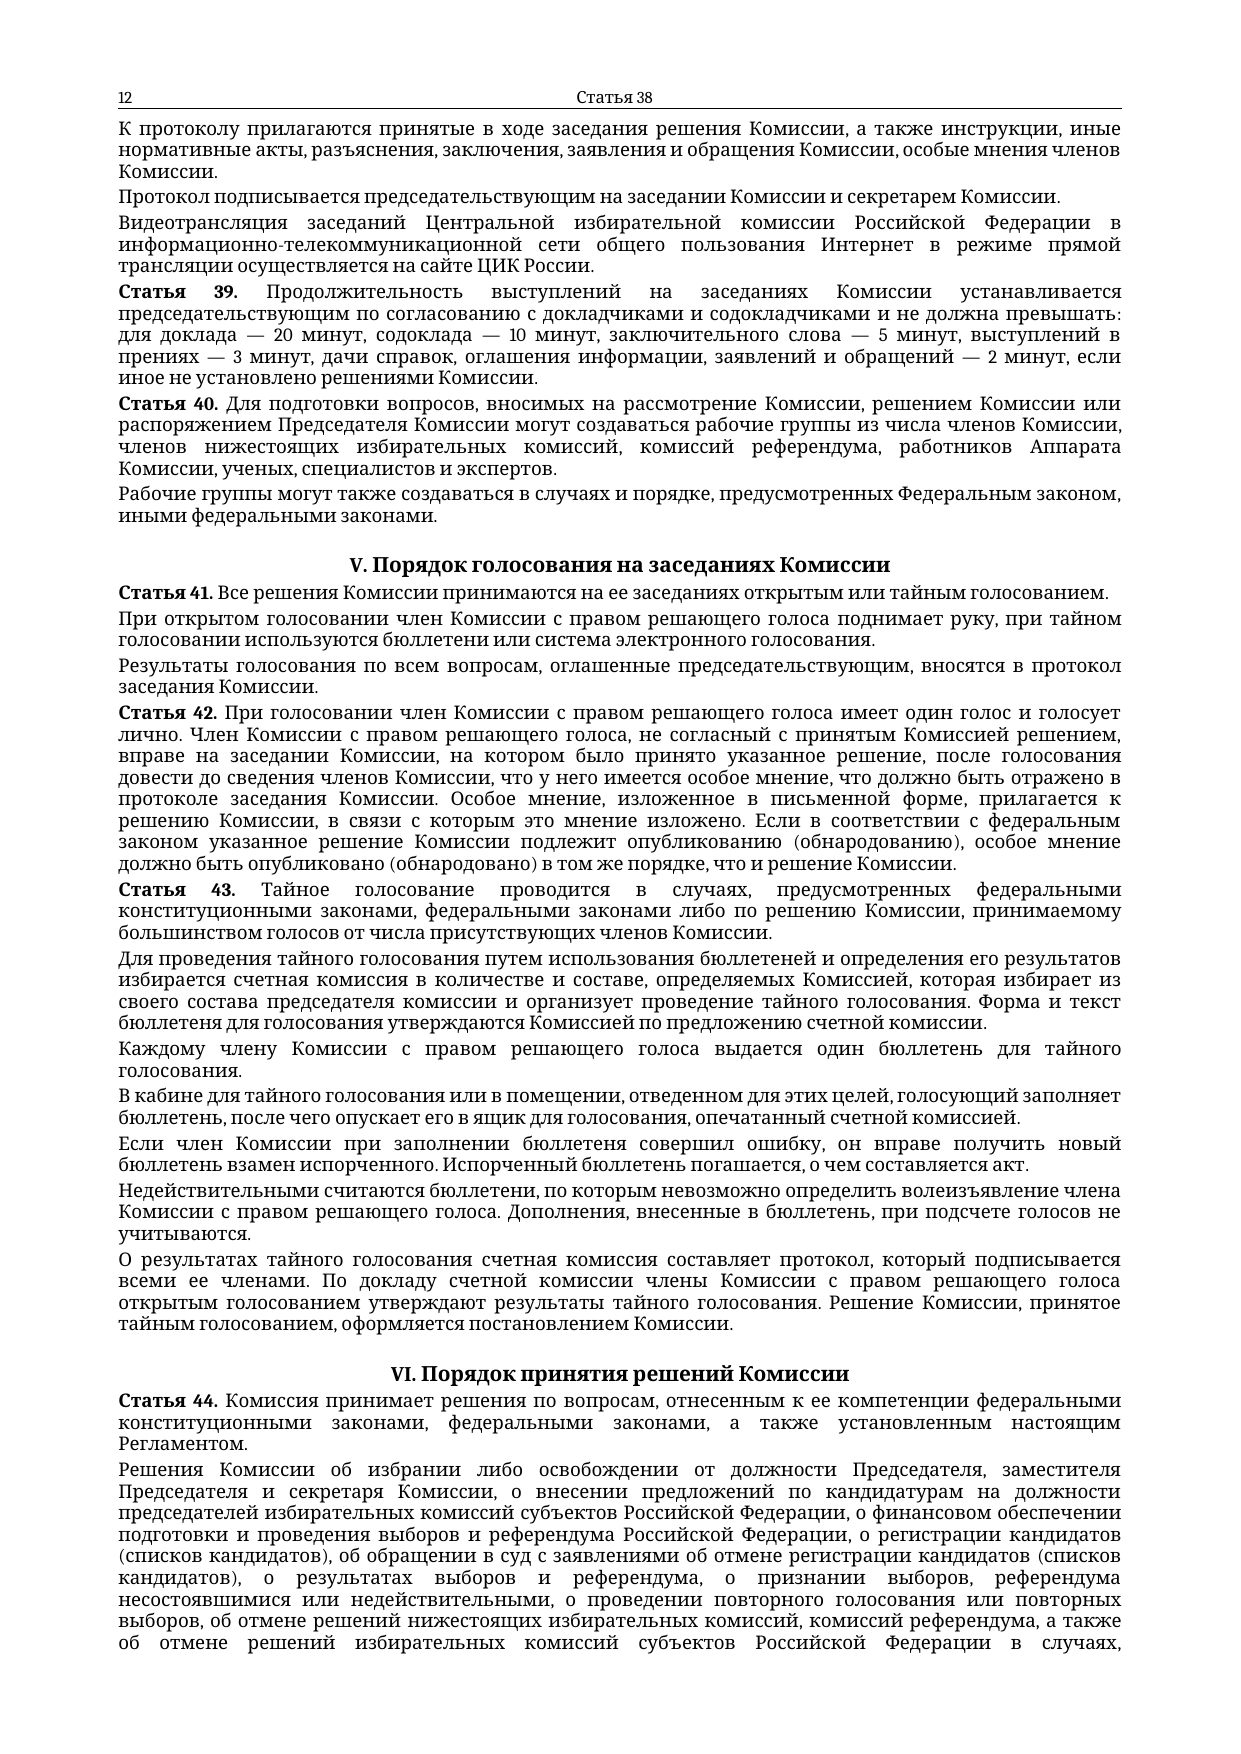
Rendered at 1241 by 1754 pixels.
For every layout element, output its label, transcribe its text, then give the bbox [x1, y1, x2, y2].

text Каждому члену Комиссии с правом решающего голоса выдается один бюллетень для тайного голосования. [118, 1038, 1122, 1082]
text Видеотрансляция заседаний Центральной избирательной комиссии Российской Федерации в информационно-телекоммуникационной сети общего пользования Интернет в режиме прямой трансляции осуществляется на сайте ЦИК России. [118, 213, 1122, 277]
text Результаты голосования по всем вопросам, оглашенные председательствующим, вносятся в протокол заседания Комиссии. [118, 655, 1122, 698]
text Для проведения тайного голосования путем использования бюллетеней и определения его результатов избирается счетная комиссия в количестве и составе, определяемых Комиссией, которая избирает из своего состава председателя комиссии и организует проведение тайного голосования. Форма и текст бюллетеня для голосования утверждаются Комиссией по предложению счетной комиссии. [118, 948, 1122, 1034]
text Статья 41. Все решения Комиссии принимаются на ее заседаниях открытым или тайным голосованием. [118, 582, 1122, 604]
subtitle V. Порядок голосования на заседаниях Комиссии [118, 554, 1122, 578]
text К протоколу прилагаются принятые в ходе заседания решения Комиссии, а также инструкции, иные нормативные акты, разъяснения, заключения, заявления и обращения Комиссии, особые мнения членов Комиссии. [118, 118, 1122, 183]
text При открытом голосовании член Комиссии с правом решающего голоса поднимает руку, при тайном голосовании используются бюллетени или система электронного голосования. [118, 608, 1122, 651]
text Решения Комиссии об избрании либо освобождении от должности Председателя, заместителя Председателя и секретаря Комиссии, о внесении предложений по кандидатурам на должности председателей избирательных комиссий субъектов Российской Федерации, о финансовом обеспечении подготовки и проведения выборов и референдума Российской Федерации, о регистрации кандидатов (списков кандидатов), об обращении в суд с заявлениями об отмене регистрации кандидатов (списков кандидатов), о результатах выборов и референдума, о признании выборов, референдума несостоявшимися или недействительными, о проведении повторного голосования или повторных выборов, об отмене решений нижестоящих избирательных комиссий, комиссий референдума, а также об отмене решений избирательных комиссий субъектов Российской Федерации в случаях, [118, 1460, 1122, 1654]
text Статья 39. Продолжительность выступлений на заседаниях Комиссии устанавливается председательствующим по согласованию с докладчиками и содокладчиками и не должна превышать: для доклада — 20 минут, содоклада — 10 минут, заключительного слова — 5 минут, выступлений в прениях — 3 минут, дачи справок, оглашения информации, заявлений и обращений — 2 минут, если иное не установлено решениями Комиссии. [118, 281, 1122, 389]
text Статья 43. Тайное голосование проводится в случаях, предусмотренных федеральными конституционными законами, федеральными законами либо по решению Комиссии, принимаемому большинством голосов от числа присутствующих членов Комиссии. [118, 879, 1122, 944]
text О результатах тайного голосования счетная комиссия составляет протокол, который подписывается всеми ее членами. По докладу счетной комиссии члены Комиссии с правом решающего голоса открытым голосованием утверждают результаты тайного голосования. Решение Комиссии, принятое тайным голосованием, оформляется постановлением Комиссии. [118, 1249, 1122, 1336]
text Рабочие группы могут также создаваться в случаях и порядке, предусмотренных Федеральным законом, иными федеральными законами. [118, 484, 1122, 527]
text В кабине для тайного голосования или в помещении, отведенном для этих целей, голосующий заполняет бюллетень, после чего опускает его в ящик для голосования, опечатанный счетной комиссией. [118, 1086, 1122, 1129]
text Недействительными считаются бюллетени, по которым невозможно определить волеизъявление члена Комиссии с правом решающего голоса. Дополнения, внесенные в бюллетень, при подсчете голосов не учитываются. [118, 1180, 1122, 1245]
subtitle VI. Порядок принятия решений Комиссии [118, 1363, 1122, 1387]
text Если член Комиссии при заполнении бюллетеня совершил ошибку, он вправе получить новый бюллетень взамен испорченного. Испорченный бюллетень погашается, о чем составляется акт. [118, 1133, 1122, 1176]
text Статья 40. Для подготовки вопросов, вносимых на рассмотрение Комиссии, решением Комиссии или распоряжением Председателя Комиссии могут создаваться рабочие группы из числа членов Комиссии, членов нижестоящих избирательных комиссий, комиссий референдума, работников Аппарата Комиссии, ученых, специалистов и экспертов. [118, 393, 1122, 480]
text Статья 42. При голосовании член Комиссии с правом решающего голоса имеет один голос и голосует лично. Член Комиссии с правом решающего голоса, не согласный с принятым Комиссией решением, вправе на заседании Комиссии, на котором было принято указанное решение, после голосования довести до сведения членов Комиссии, что у него имеется особое мнение, что должно быть отражено в протоколе заседания Комиссии. Особое мнение, изложенное в письменной форме, прилагается к решению Комиссии, в связи с которым это мнение изложено. Если в соответствии с федеральным законом указанное решение Комиссии подлежит опубликованию (обнародованию), особое мнение должно быть опубликовано (обнародовано) в том же порядке, что и решение Комиссии. [118, 703, 1122, 875]
text Протокол подписывается председательствующим на заседании Комиссии и секретарем Комиссии. [118, 187, 1122, 208]
text Статья 44. Комиссия принимает решения по вопросам, отнесенным к ее компетенции федеральными конституционными законами, федеральными законами, а также установленным настоящим Регламентом. [118, 1391, 1122, 1456]
